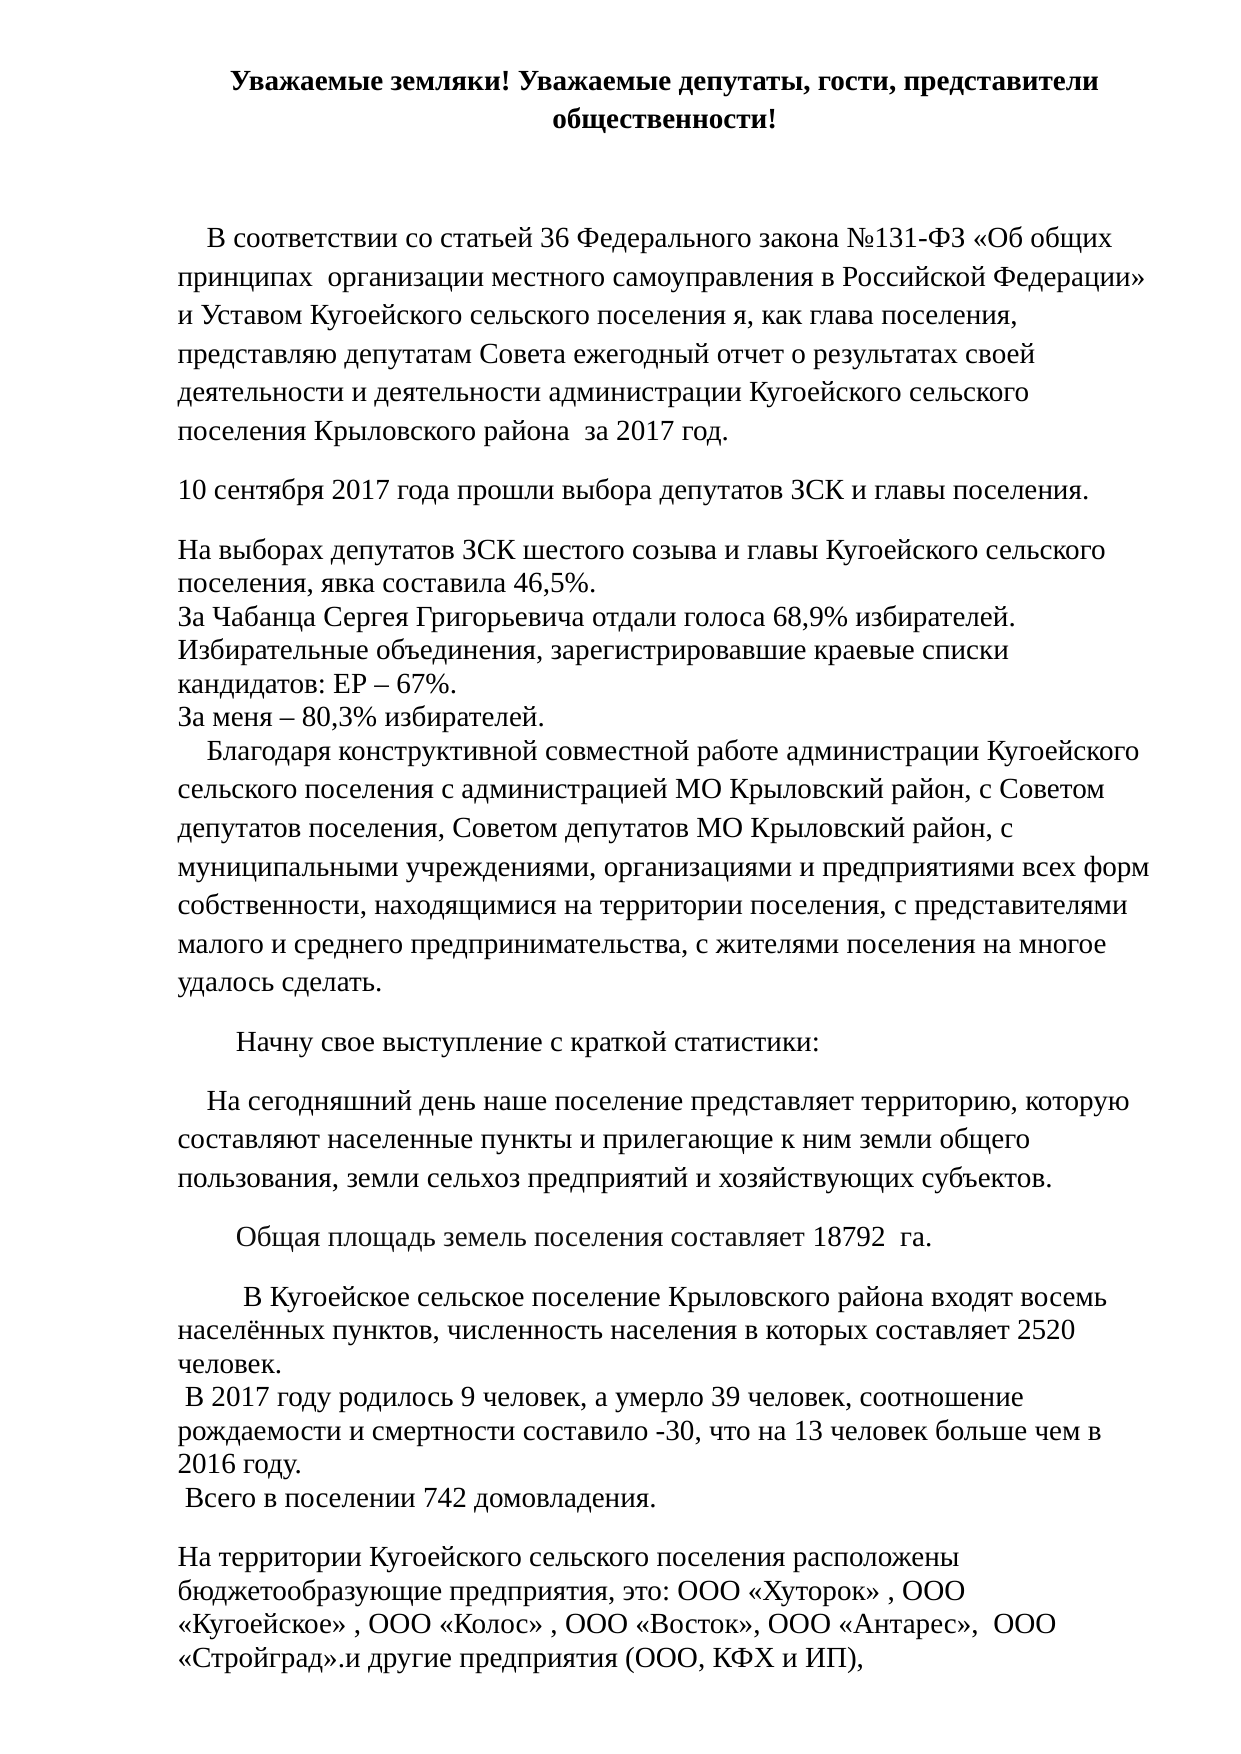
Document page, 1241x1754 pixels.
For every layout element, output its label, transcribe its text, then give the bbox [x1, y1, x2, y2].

text Всего в поселении 742 домовладения. [177, 1480, 1152, 1514]
text Начну свое выступление с краткой статистики: [177, 1024, 1152, 1057]
text За Чабанца Сергея Григорьевича отдали голоса 68,9% избирателей. [177, 599, 1152, 632]
text В соответствии со статьей 36 Федерального закона №131-ФЗ «Об общих принципах организации местного самоуправления в Российской Федерации» и Уставом Кугоейского сельского поселения я, как глава поселения, представляю депутатам Совета ежегодный отчет о результатах своей деятельности и деятельности администрации Кугоейского сельского поселения Крыловского района за 2017 год. [177, 220, 1152, 447]
text Избирательные объединения, зарегистрировавшие краевые списки кандидатов: ЕР – 67%. [177, 632, 1152, 699]
text В Кугоейское сельское поселение Крыловского района входят восемь населённых пунктов, численность населения в которых составляет 2520 человек. [177, 1279, 1152, 1379]
text На сегодняшний день наше поселение представляет территорию, которую составляют населенные пункты и прилегающие к ним земли общего пользования, земли сельхоз предприятий и хозяйствующих субъектов. [177, 1083, 1152, 1194]
text На выборах депутатов ЗСК шестого созыва и главы Кугоейского сельского поселения, явка составила 46,5%. [177, 532, 1152, 599]
text В 2017 году родилось 9 человек, а умерло 39 человек, соотношение рождаемости и смертности составило -30, что на 13 человек больше чем в 2016 году. [177, 1379, 1152, 1480]
text Общая площадь земель поселения составляет 18792 га. [177, 1219, 1152, 1253]
text За меня – 80,3% избирателей. [177, 699, 1152, 733]
text 10 сентября 2017 года прошли выбора депутатов ЗСК и главы поселения. [177, 472, 1152, 506]
text Уважаемые земляки! Уважаемые депутаты, гости, представители общественности! [177, 63, 1152, 135]
text Благодаря конструктивной совместной работе администрации Кугоейского сельского поселения с администрацией МО Крыловский район, с Советом депутатов поселения, Советом депутатов МО Крыловский район, с муниципальными учреждениями, организациями и предприятиями всех форм собственности, находящимися на территории поселения, с представителями малого и среднего предпринимательства, с жителями поселения на многое удалось сделать. [177, 733, 1152, 998]
text На территории Кугоейского сельского поселения расположены бюджетообразующие предприятия, это: ООО «Хуторок» , ООО «Кугоейское» , ООО «Колос» , ООО «Восток», ООО «Антарес», ООО «Стройград».и другие предприятия (ООО, КФХ и ИП), [177, 1539, 1152, 1674]
